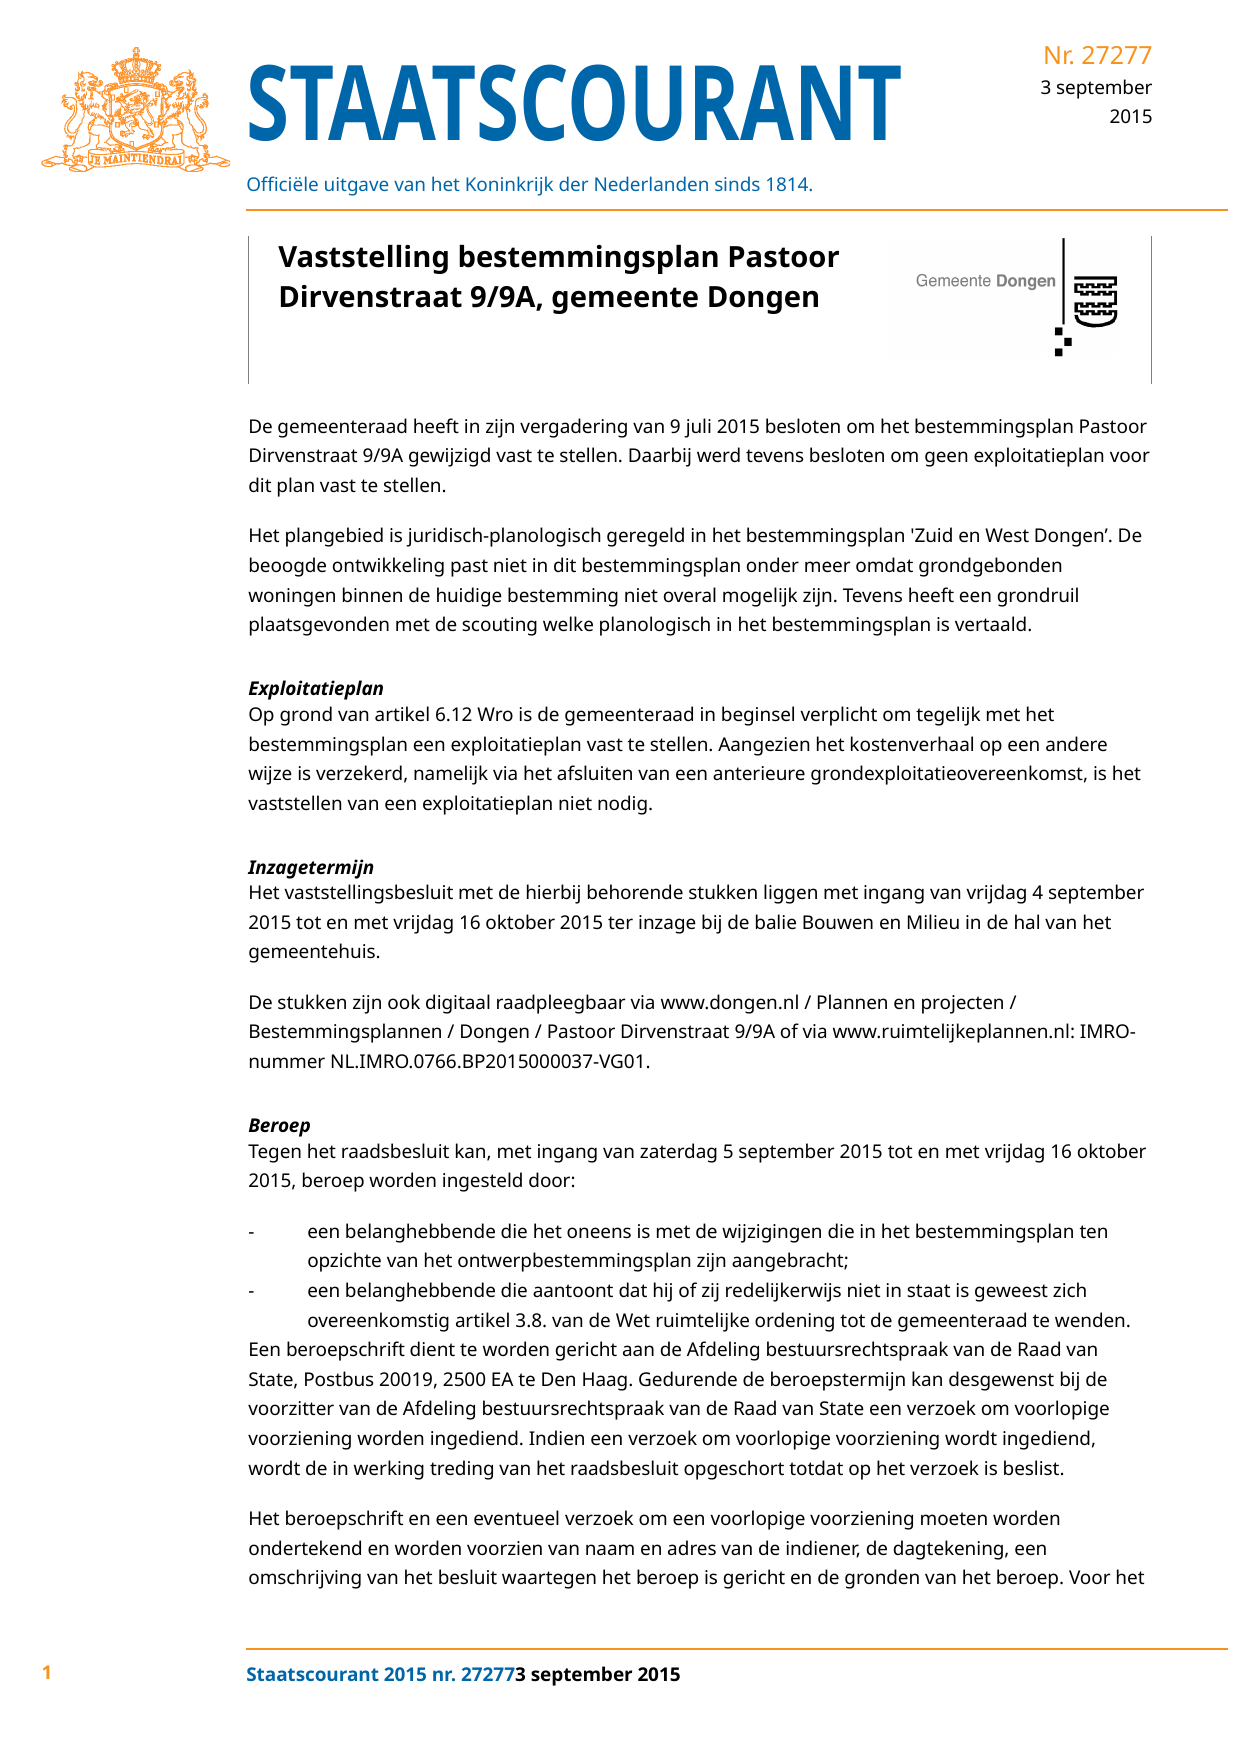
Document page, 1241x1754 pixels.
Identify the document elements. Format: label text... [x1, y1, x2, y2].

list een belanghebbende die aantoont dat hij of zij redelijkerwijs niet in staat is geweest zich overeenkomstig artikel 3.8. van de Wet ruimtelijke ordening tot de gemeenteraad te wenden. [248, 1277, 1152, 1332]
text De stukken zijn ook digitaal raadpleegbaar via www.dongen.nl / Plannen en projecten / Bestemmingsplannen / Dongen / Pastoor Dirvenstraat 9/9A of via www.ruimtelijkeplannen.nl: IMRO-nummer NL.IMRO.0766.BP2015000037-VG01. [248, 989, 1152, 1074]
text Het plangebied is juridisch-planologisch geregeld in het bestemmingsplan 'Zuid en West Dongen’. De beoogde ontwikkeling past niet in dit bestemmingsplan onder meer omdat grondgebonden woningen binnen de huidige bestemming niet overal mogelijk zijn. Tevens heeft een grondruil plaatsgevonden met de scouting welke planologisch in het bestemmingsplan is vertaald. [248, 523, 1152, 637]
text Tegen het raadsbesluit kan, met ingang van zaterdag 5 september 2015 tot en met vrijdag 16 oktober 2015, beroep worden ingesteld door: [248, 1138, 1152, 1193]
text Inzagetermijn [248, 854, 1152, 879]
text De gemeenteraad heeft in zijn vergadering van 9 juli 2015 besloten om het bestemmingsplan Pastoor Dirvenstraat 9/9A gewijzigd vast te stellen. Daarbij werd tevens besloten om geen exploitatieplan voor dit plan vast te stellen. [248, 413, 1152, 498]
table_header Vaststelling bestemmingsplan Pastoor Dirvenstraat 9/9A, gemeente Dongen [249, 236, 850, 384]
picture [882, 236, 1119, 358]
text Het beroepschrift en een eventueel verzoek om een voorlopige voorziening moeten worden ondertekend en worden voorzien van naam en adres van de indiener, de dagtekening, een omschrijving van het besluit waartegen het beroep is gericht en de gronden van het beroep. Voor het [248, 1505, 1152, 1590]
text Op grond van artikel 6.12 Wro is de gemeenteraad in beginsel verplicht om tegelijk met het bestemmingsplan een exploitatieplan vast te stellen. Aangezien het kostenverhaal op een andere wijze is verzekerd, namelijk via het afsluiten van een anterieure grondexploitatieovereenkomst, is het vaststellen van een exploitatieplan niet nodig. [248, 701, 1152, 816]
table_header [850, 236, 1151, 384]
text Het vaststellingsbesluit met de hierbij behorende stukken liggen met ingang van vrijdag 4 september 2015 tot en met vrijdag 16 oktober 2015 ter inzage bij de balie Bouwen en Milieu in de hal van het gemeentehuis. [248, 879, 1152, 964]
list een belanghebbende die het oneens is met de wijzigingen die in het bestemmingsplan ten opzichte van het ontwerpbestemmingsplan zijn aangebracht; [248, 1218, 1152, 1273]
text Beroep [248, 1112, 1152, 1138]
picture [41, 47, 231, 172]
text Een beroepschrift dient te worden gericht aan de Afdeling bestuursrechtspraak van de Raad van State, Postbus 20019, 2500 EA te Den Haag. Gedurende de beroepstermijn kan desgewenst bij de voorzitter van de Afdeling bestuursrechtspraak van de Raad van State een verzoek om voorlopige voorziening worden ingediend. Indien een verzoek om voorlopige voorziening wordt ingediend, wordt de in werking treding van het raadsbesluit opgeschort totdat op het verzoek is beslist. [248, 1336, 1152, 1480]
text Exploitatieplan [248, 675, 1152, 701]
